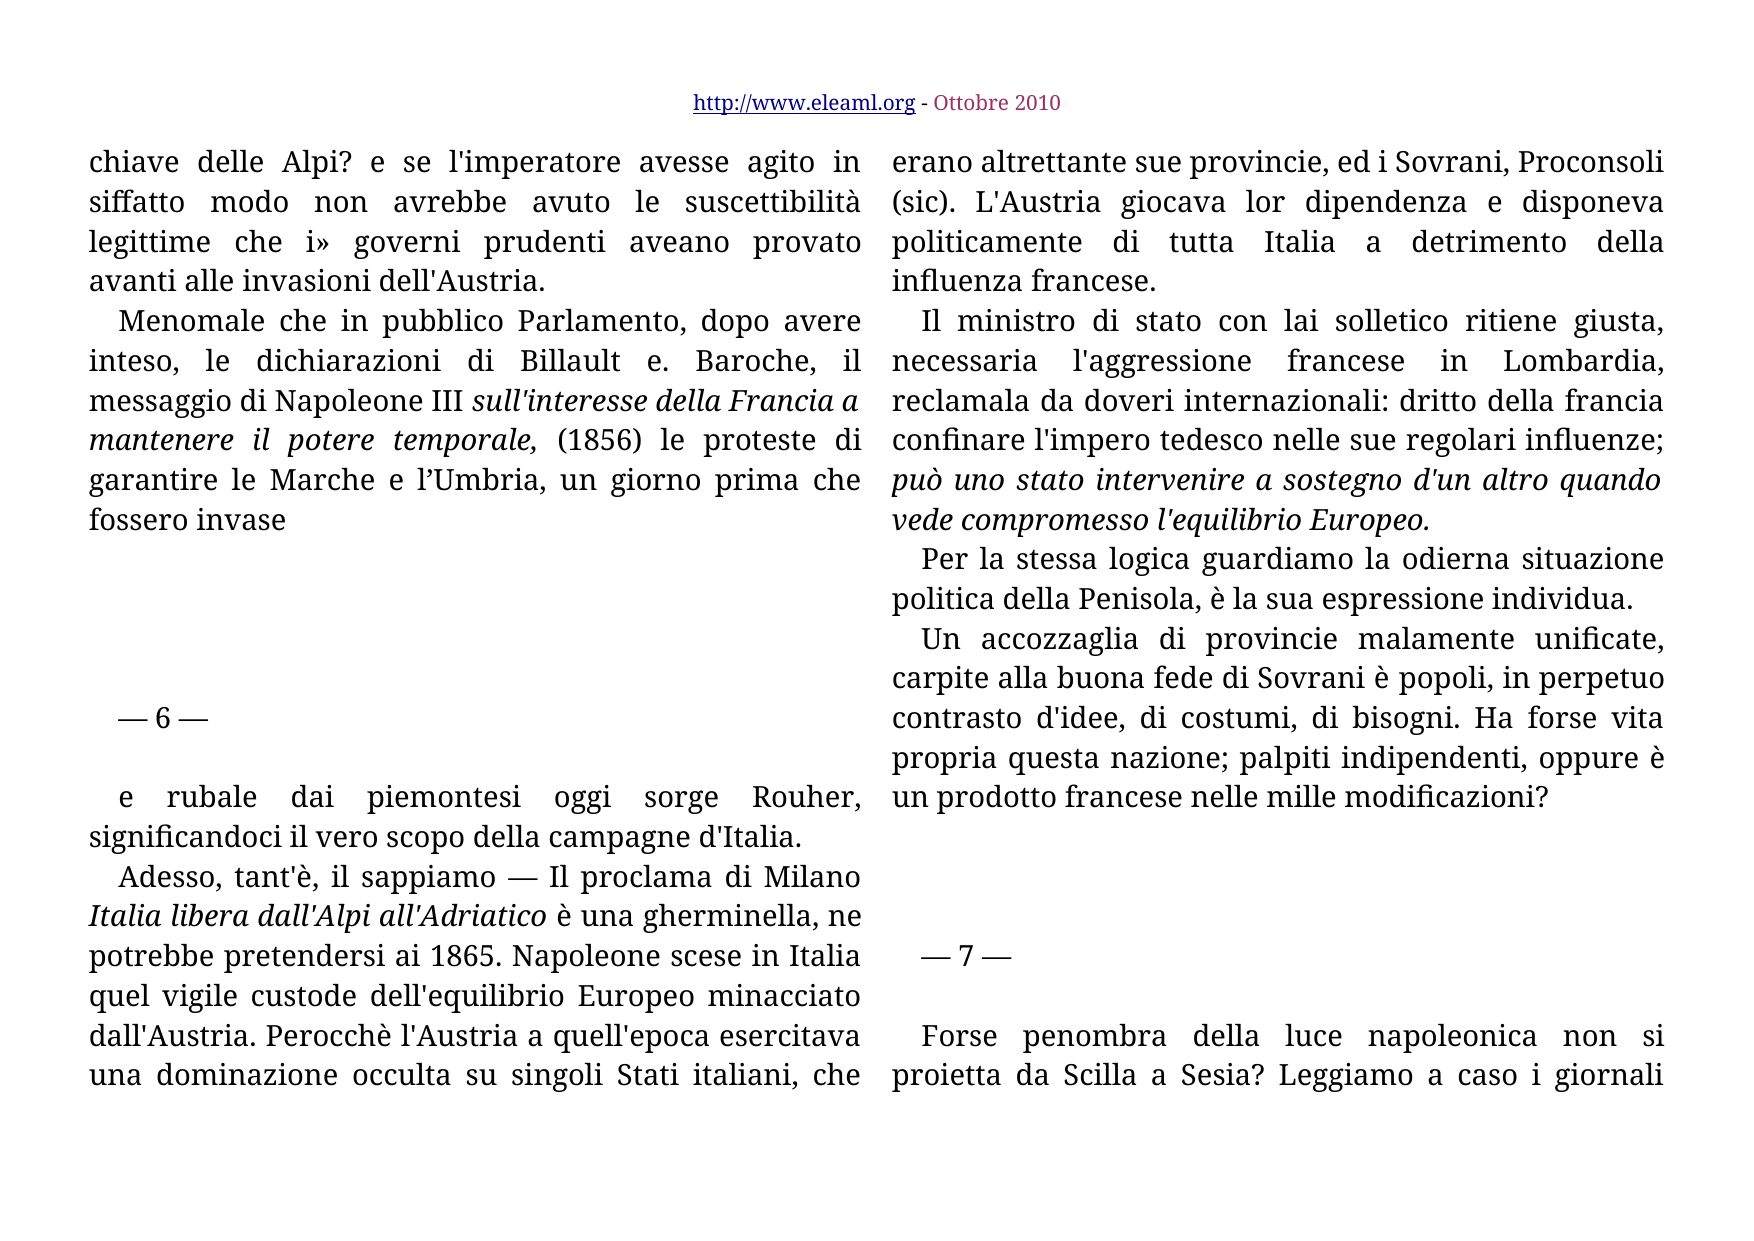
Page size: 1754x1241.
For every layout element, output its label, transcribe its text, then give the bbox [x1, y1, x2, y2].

text Menomale che in pubblico Parlamento, dopo avere inteso, le dichiarazioni di Billault e. Baroche, il messaggio di Napoleone III sull'interesse della Francia a mantenere il potere temporale, (1856) le proteste di garantire le Marche e l’Umbria, un giorno prima che fossero invase [88, 300, 862, 538]
text — 6 — [88, 697, 862, 737]
text Forse penombra della luce napoleonica non si proietta da Scilla a Sesia? Leggiamo a caso i giornali [892, 1015, 1665, 1094]
text — 7 — [892, 935, 1665, 975]
text e rubale dai piemontesi oggi sorge Rouher, significandoci il vero scopo della campagne d'Italia. [88, 777, 862, 856]
text Per la stessa logica guardiamo la odierna situazione politica della Penisola, è la sua espressione individua. [892, 538, 1665, 618]
text Il ministro di stato con lai solletico ritiene giusta, necessaria l'aggressione francese in Lombardia, reclamala da doveri internazionali: dritto della francia confinare l'impero tedesco nelle sue regolari influenze; può uno stato intervenire a sostegno d'un altro quando vede compromesso l'equilibrio Europeo. [892, 300, 1665, 538]
text chiave delle Alpi? e se l'imperatore avesse agito in siffatto modo non avrebbe avuto le suscettibilità legittime che i» governi prudenti aveano provato avanti alle invasioni dell'Austria. [88, 142, 862, 300]
text Adesso, tant'è, il sappiamo — Il proclama di Milano Italia libera dall'Alpi all'Adriatico è una gherminella, ne potrebbe pretendersi ai 1865. Napoleone scese in Italia quel vigile custode dell'equilibrio Europeo minacciato dall'Austria. Perocchè l'Austria a quell'epoca esercitava una dominazione occulta su singoli Stati italiani, che [88, 856, 862, 1094]
text Un accozzaglia di provincie malamente unificate, carpite alla buona fede di Sovrani è popoli, in perpetuo contrasto d'idee, di costumi, di bisogni. Ha forse vita propria questa nazione; palpiti indipendenti, oppure è un prodotto francese nelle mille modificazioni? [892, 618, 1665, 816]
text erano altrettante sue provincie, ed i Sovrani, Proconsoli (sic). L'Austria giocava lor dipendenza e disponeva politicamente di tutta Italia a detrimento della influenza francese. [892, 142, 1665, 300]
